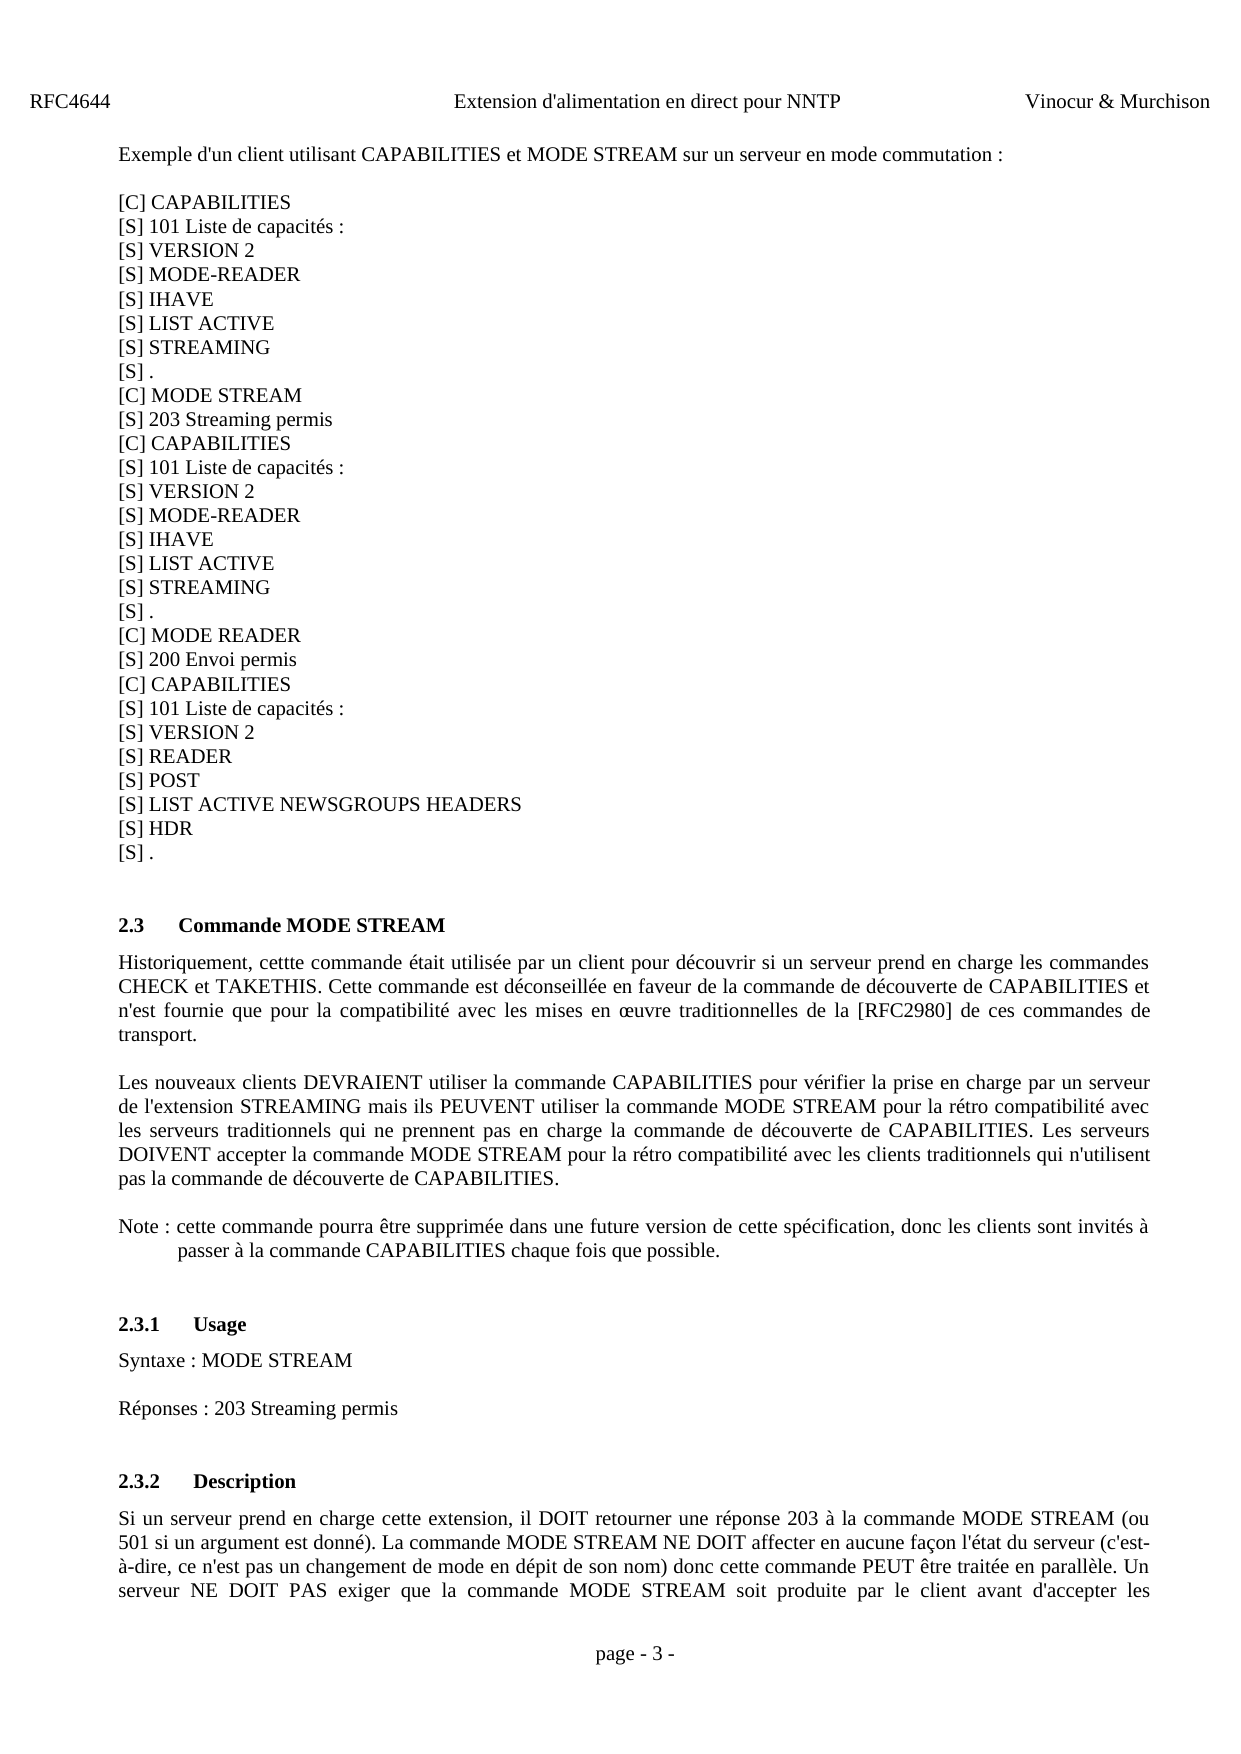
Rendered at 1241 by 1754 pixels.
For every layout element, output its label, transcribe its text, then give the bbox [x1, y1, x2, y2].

text [C] CAPABILITIES [118, 671, 1152, 696]
text [S] 101 Liste de capacités : [118, 214, 1152, 238]
text [S] 101 Liste de capacités : [118, 696, 1152, 719]
text [S] HDR [118, 816, 1152, 840]
text [C] MODE READER [118, 623, 1152, 647]
text Historiquement, cettte commande était utilisée par un client pour découvrir si un serveur prend en charge les commandes CHECK et TAKETHIS. Cette commande est déconseillée en faveur de la commande de découverte de CAPABILITIES et n'est fournie que pour la compatibilité avec les mises en œuvre traditionnelles de la [RFC2980] de ces commandes de transport. [118, 949, 1152, 1046]
text [C] CAPABILITIES [118, 431, 1152, 455]
text [S] LIST ACTIVE [118, 311, 1152, 334]
text [S] . [118, 840, 1152, 864]
text [S] LIST ACTIVE [118, 551, 1152, 575]
text [S] VERSION 2 [118, 238, 1152, 262]
text [S] POST [118, 768, 1152, 792]
text [S] MODE-READER [118, 262, 1152, 286]
text Les nouveaux clients DEVRAIENT utiliser la commande CAPABILITIES pour vérifier la prise en charge par un serveur de l'extension STREAMING mais ils PEUVENT utiliser la commande MODE STREAM pour la rétro compatibilité avec les serveurs traditionnels qui ne prennent pas en charge la commande de découverte de CAPABILITIES. Les serveurs DOIVENT accepter la commande MODE STREAM pour la rétro compatibilité avec les clients traditionnels qui n'utilisent pas la commande de découverte de CAPABILITIES. [118, 1070, 1152, 1190]
text [S] STREAMING [118, 575, 1152, 599]
text Réponses : 203 Streaming permis [118, 1396, 1152, 1420]
text [S] LIST ACTIVE NEWSGROUPS HEADERS [118, 792, 1152, 816]
text [S] IHAVE [118, 527, 1152, 551]
text [S] 200 Envoi permis [118, 647, 1152, 671]
text [S] . [118, 359, 1152, 383]
text [S] 203 Streaming permis [118, 407, 1152, 431]
text Exemple d'un client utilisant CAPABILITIES et MODE STREAM sur un serveur en mode commutation : [118, 142, 1152, 166]
text [S] 101 Liste de capacités : [118, 455, 1152, 479]
text [S] MODE-READER [118, 503, 1152, 527]
text [S] READER [118, 744, 1152, 768]
text Syntaxe : MODE STREAM [118, 1348, 1152, 1372]
text [C] MODE STREAM [118, 383, 1152, 407]
subtitle 2.3 Commande MODE STREAM [118, 913, 1152, 937]
text [S] STREAMING [118, 334, 1152, 359]
text [C] CAPABILITIES [118, 190, 1152, 214]
text [S] . [118, 599, 1152, 623]
text Note : cette commande pourra être supprimée dans une future version de cette spécification, donc les clients sont invités à passer à la commande CAPABILITIES chaque fois que possible. [118, 1214, 1152, 1262]
subtitle 2.3.2 Description [118, 1469, 1152, 1493]
text [S] IHAVE [118, 286, 1152, 311]
text [S] VERSION 2 [118, 479, 1152, 503]
text [S] VERSION 2 [118, 719, 1152, 744]
subtitle 2.3.1 Usage [118, 1311, 1152, 1336]
text Si un serveur prend en charge cette extension, il DOIT retourner une réponse 203 à la commande MODE STREAM (ou 501 si un argument est donné). La commande MODE STREAM NE DOIT affecter en aucune façon l'état du serveur (c'est-à-dire, ce n'est pas un changement de mode en dépit de son nom) donc cette commande PEUT être traitée en parallèle. Un serveur NE DOIT PAS exiger que la commande MODE STREAM soit produite par le client avant d'accepter les [118, 1506, 1152, 1602]
